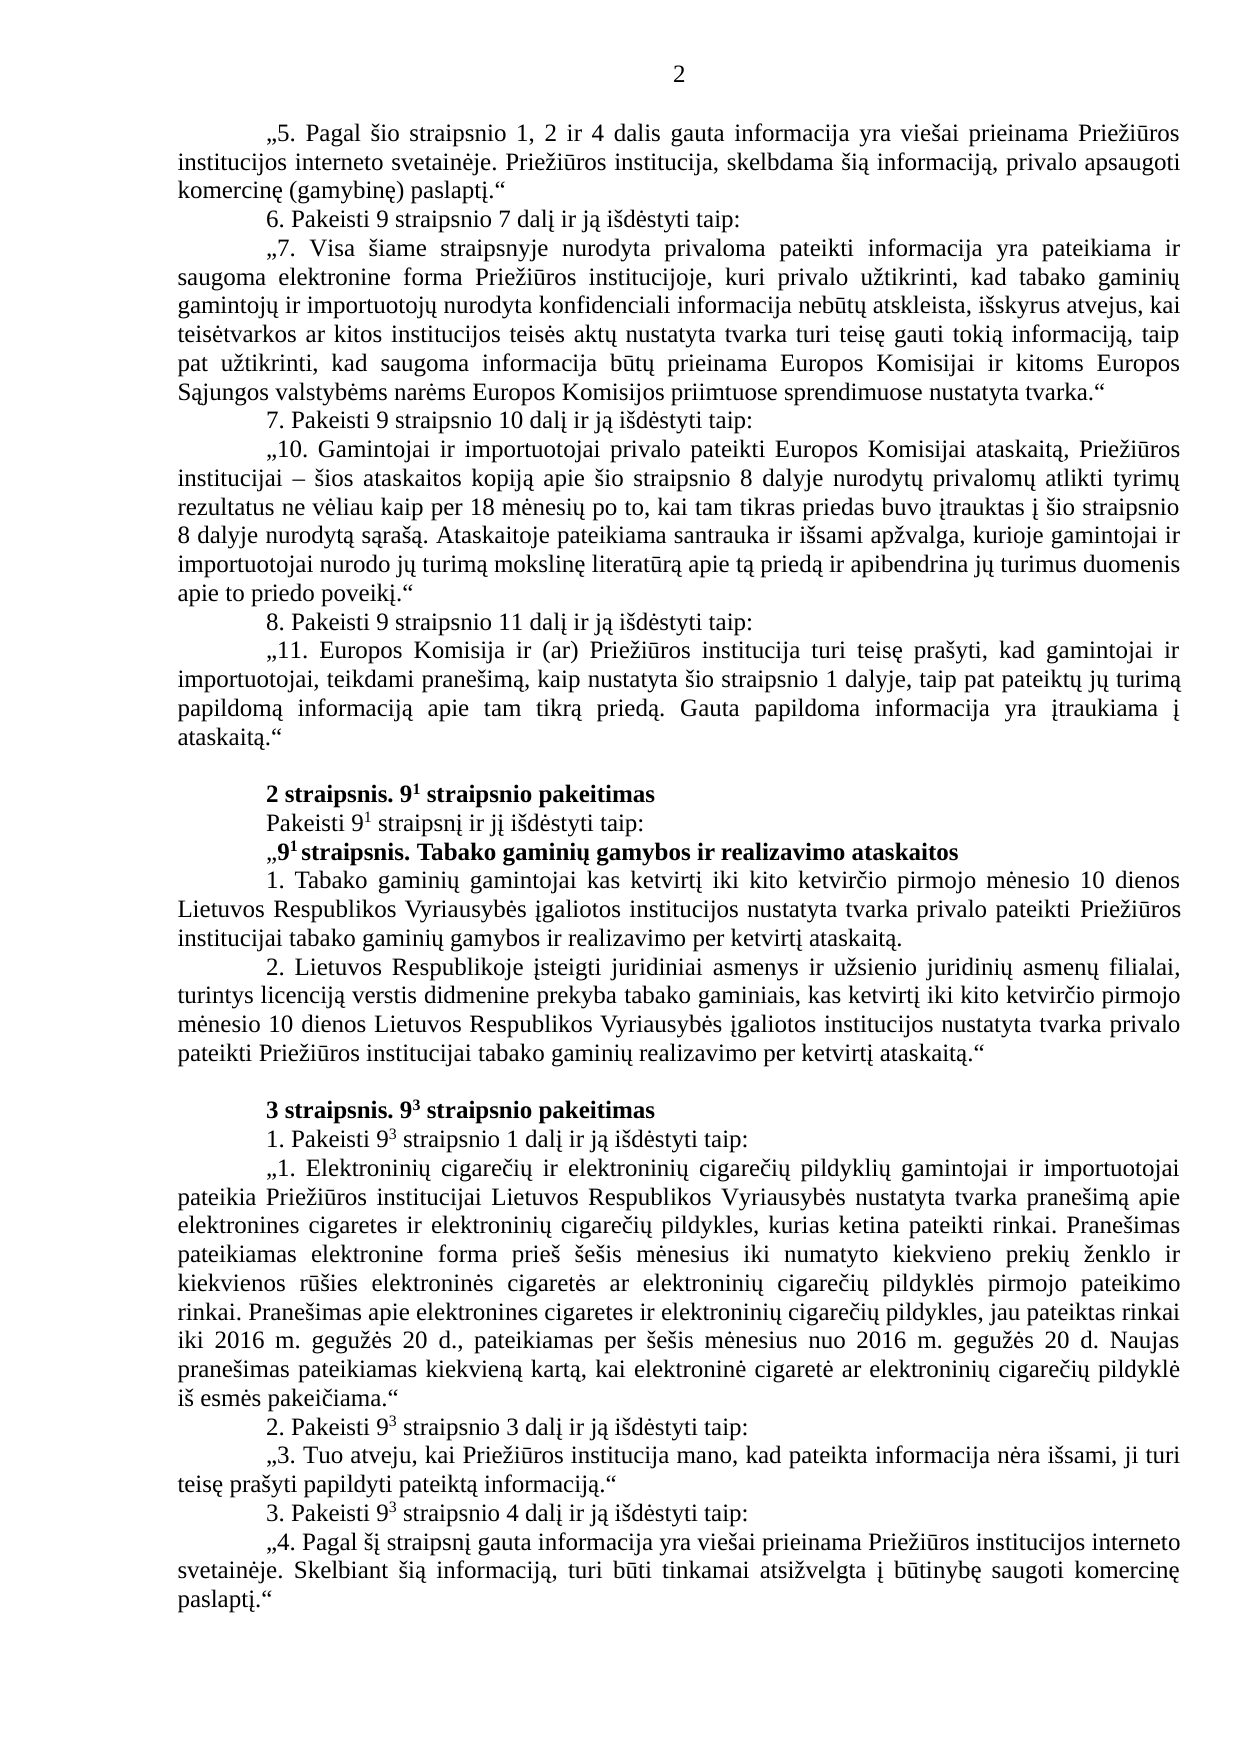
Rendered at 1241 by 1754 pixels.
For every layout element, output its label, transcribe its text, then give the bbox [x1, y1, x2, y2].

text 6. Pakeisti 9 straipsnio 7 dalį ir ją išdėstyti taip: [177, 204, 1181, 233]
text 2. Pakeisti 93 straipsnio 3 dalį ir ją išdėstyti taip: [177, 1412, 1181, 1441]
text „4. Pagal šį straipsnį gauta informacija yra viešai prieinama Priežiūros institucijos interneto svetainėje. Skelbiant šią informaciją, turi būti tinkamai atsižvelgta į būtinybę saugoti komercinę paslaptį.“ [177, 1527, 1181, 1613]
text 8. Pakeisti 9 straipsnio 11 dalį ir ją išdėstyti taip: [177, 607, 1181, 636]
text 2. Lietuvos Respublikoje įsteigti juridiniai asmenys ir užsienio juridinių asmenų filialai, turintys licenciją verstis didmenine prekyba tabako gaminiais, kas ketvirtį iki kito ketvirčio pirmojo mėnesio 10 dienos Lietuvos Respublikos Vyriausybės įgaliotos institucijos nustatyta tvarka privalo pateikti Priežiūros institucijai tabako gaminių realizavimo per ketvirtį ataskaitą.“ [177, 952, 1181, 1067]
text 7. Pakeisti 9 straipsnio 10 dalį ir ją išdėstyti taip: [177, 406, 1181, 434]
text 1. Pakeisti 93 straipsnio 1 dalį ir ją išdėstyti taip: [177, 1124, 1181, 1153]
text 3 straipsnis. 93 straipsnio pakeitimas [177, 1096, 1181, 1124]
text „7. Visa šiame straipsnyje nurodyta privaloma pateikti informacija yra pateikiama ir saugoma elektronine forma Priežiūros institucijoje, kuri privalo užtikrinti, kad tabako gaminių gamintojų ir importuotojų nurodyta konfidenciali informacija nebūtų atskleista, išskyrus atvejus, kai teisėtvarkos ar kitos institucijos teisės aktų nustatyta tvarka turi teisę gauti tokią informaciją, taip pat užtikrinti, kad saugoma informacija būtų prieinama Europos Komisijai ir kitoms Europos Sąjungos valstybėms narėms Europos Komisijos priimtuose sprendimuose nustatyta tvarka.“ [177, 233, 1181, 406]
text 2 straipsnis. 91 straipsnio pakeitimas [177, 779, 1181, 808]
text „10. Gamintojai ir importuotojai privalo pateikti Europos Komisijai ataskaitą, Priežiūros institucijai – šios ataskaitos kopiją apie šio straipsnio 8 dalyje nurodytų privalomų atlikti tyrimų rezultatus ne vėliau kaip per 18 mėnesių po to, kai tam tikras priedas buvo įtrauktas į šio straipsnio 8 dalyje nurodytą sąrašą. Ataskaitoje pateikiama santrauka ir išsami apžvalga, kurioje gamintojai ir importuotojai nurodo jų turimą mokslinę literatūrą apie tą priedą ir apibendrina jų turimus duomenis apie to priedo poveikį.“ [177, 434, 1181, 607]
text „91 straipsnis. Tabako gaminių gamybos ir realizavimo ataskaitos [177, 837, 1181, 866]
text Pakeisti 91 straipsnį ir jį išdėstyti taip: [177, 808, 1181, 837]
text „1. Elektroninių cigarečių ir elektroninių cigarečių pildyklių gamintojai ir importuotojai pateikia Priežiūros institucijai Lietuvos Respublikos Vyriausybės nustatyta tvarka pranešimą apie elektronines cigaretes ir elektroninių cigarečių pildykles, kurias ketina pateikti rinkai. Pranešimas pateikiamas elektronine forma prieš šešis mėnesius iki numatyto kiekvieno prekių ženklo ir kiekvienos rūšies elektroninės cigaretės ar elektroninių cigarečių pildyklės pirmojo pateikimo rinkai. Pranešimas apie elektronines cigaretes ir elektroninių cigarečių pildykles, jau pateiktas rinkai iki 2016 m. gegužės 20 d., pateikiamas per šešis mėnesius nuo 2016 m. gegužės 20 d. Naujas pranešimas pateikiamas kiekvieną kartą, kai elektroninė cigaretė ar elektroninių cigarečių pildyklė iš esmės pakeičiama.“ [177, 1153, 1181, 1412]
text 3. Pakeisti 93 straipsnio 4 dalį ir ją išdėstyti taip: [177, 1498, 1181, 1527]
text „3. Tuo atveju, kai Priežiūros institucija mano, kad pateikta informacija nėra išsami, ji turi teisę prašyti papildyti pateiktą informaciją.“ [177, 1441, 1181, 1498]
text 1. Tabako gaminių gamintojai kas ketvirtį iki kito ketvirčio pirmojo mėnesio 10 dienos Lietuvos Respublikos Vyriausybės įgaliotos institucijos nustatyta tvarka privalo pateikti Priežiūros institucijai tabako gaminių gamybos ir realizavimo per ketvirtį ataskaitą. [177, 866, 1181, 952]
text „5. Pagal šio straipsnio 1, 2 ir 4 dalis gauta informacija yra viešai prieinama Priežiūros institucijos interneto svetainėje. Priežiūros institucija, skelbdama šią informaciją, privalo apsaugoti komercinę (gamybinę) paslaptį.“ [177, 118, 1181, 204]
text „11. Europos Komisija ir (ar) Priežiūros institucija turi teisę prašyti, kad gamintojai ir importuotojai, teikdami pranešimą, kaip nustatyta šio straipsnio 1 dalyje, taip pat pateiktų jų turimą papildomą informaciją apie tam tikrą priedą. Gauta papildoma informacija yra įtraukiama į ataskaitą.“ [177, 636, 1181, 751]
